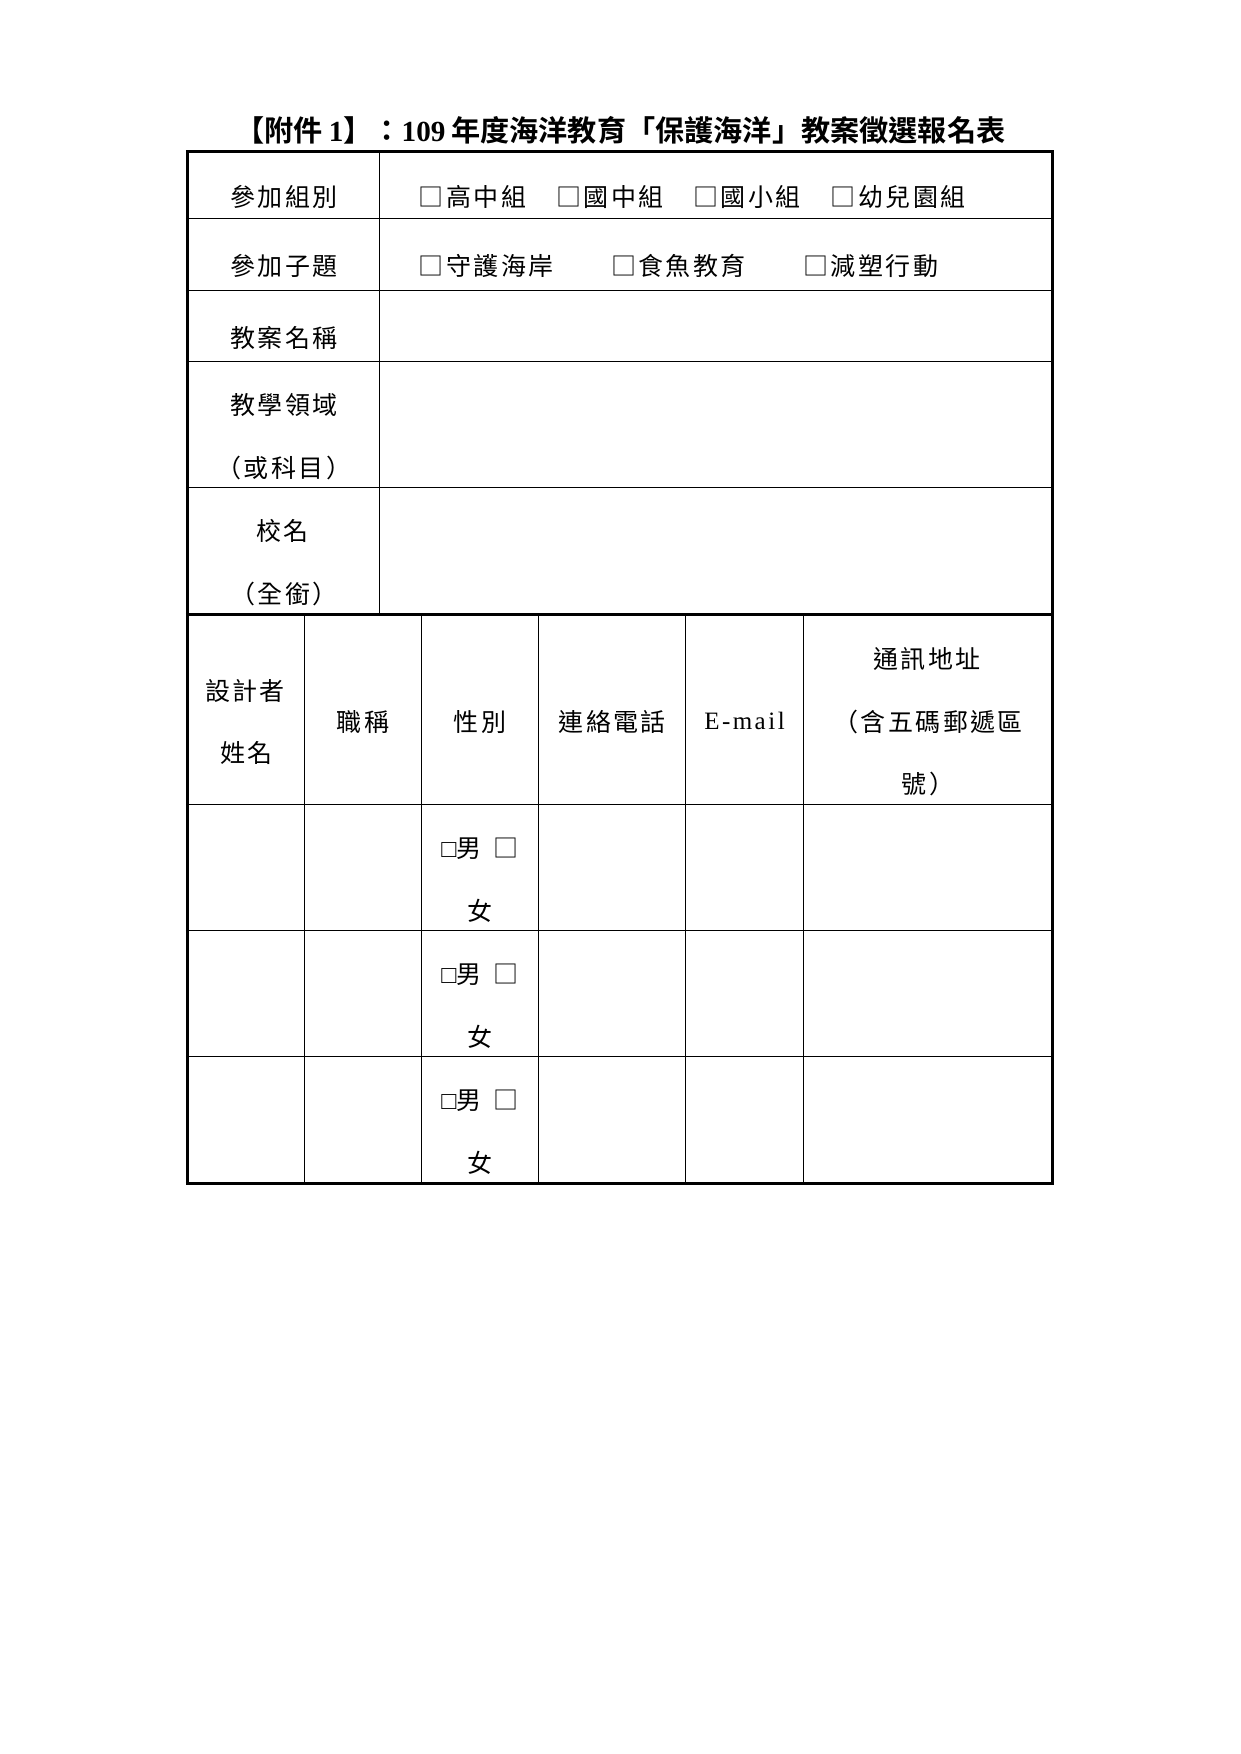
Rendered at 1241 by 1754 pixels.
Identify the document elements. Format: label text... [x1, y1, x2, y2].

table_cell [804, 1057, 1051, 1182]
table_cell [539, 805, 685, 930]
table_cell [380, 291, 1051, 361]
table_cell [539, 931, 685, 1056]
table_cell □男 □女 [422, 1057, 538, 1182]
table_cell [189, 805, 304, 930]
table_cell 教學領域 （或科目） [189, 362, 379, 487]
table_cell [686, 805, 803, 930]
table_cell 參加子題 [189, 219, 379, 290]
table_header □高中組 □國中組 □國小組 □幼兒園組 [380, 153, 1051, 218]
table_cell [305, 805, 421, 930]
table_cell 性別 [422, 616, 538, 804]
table_cell [686, 1057, 803, 1182]
table_cell [804, 805, 1051, 930]
table_cell [380, 362, 1051, 487]
table_cell □男 □女 [422, 931, 538, 1056]
table_cell 校名 （全銜） [189, 488, 379, 613]
table_cell [686, 931, 803, 1056]
table_cell [189, 1057, 304, 1182]
table_cell 通訊地址 （含五碼郵遞區號） [804, 616, 1051, 804]
table_cell 教案名稱 [189, 291, 379, 361]
table_cell [305, 1057, 421, 1182]
text 【附件1】：109年度海洋教育「保護海洋」教案徵選報名表 [187, 87, 1053, 150]
table_cell [539, 1057, 685, 1182]
table_cell [305, 931, 421, 1056]
table_cell [380, 488, 1051, 613]
table_cell 設計者 姓名 [189, 616, 304, 804]
table_cell □男 □女 [422, 805, 538, 930]
table_cell [804, 931, 1051, 1056]
table_cell 連絡電話 [539, 616, 685, 804]
table_cell □守護海岸 □食魚教育 □減塑行動 [380, 219, 1051, 290]
table_cell [189, 931, 304, 1056]
table_header 參加組別 [189, 153, 379, 218]
table_cell E-mail [686, 616, 803, 804]
table_cell 職稱 [305, 616, 421, 804]
